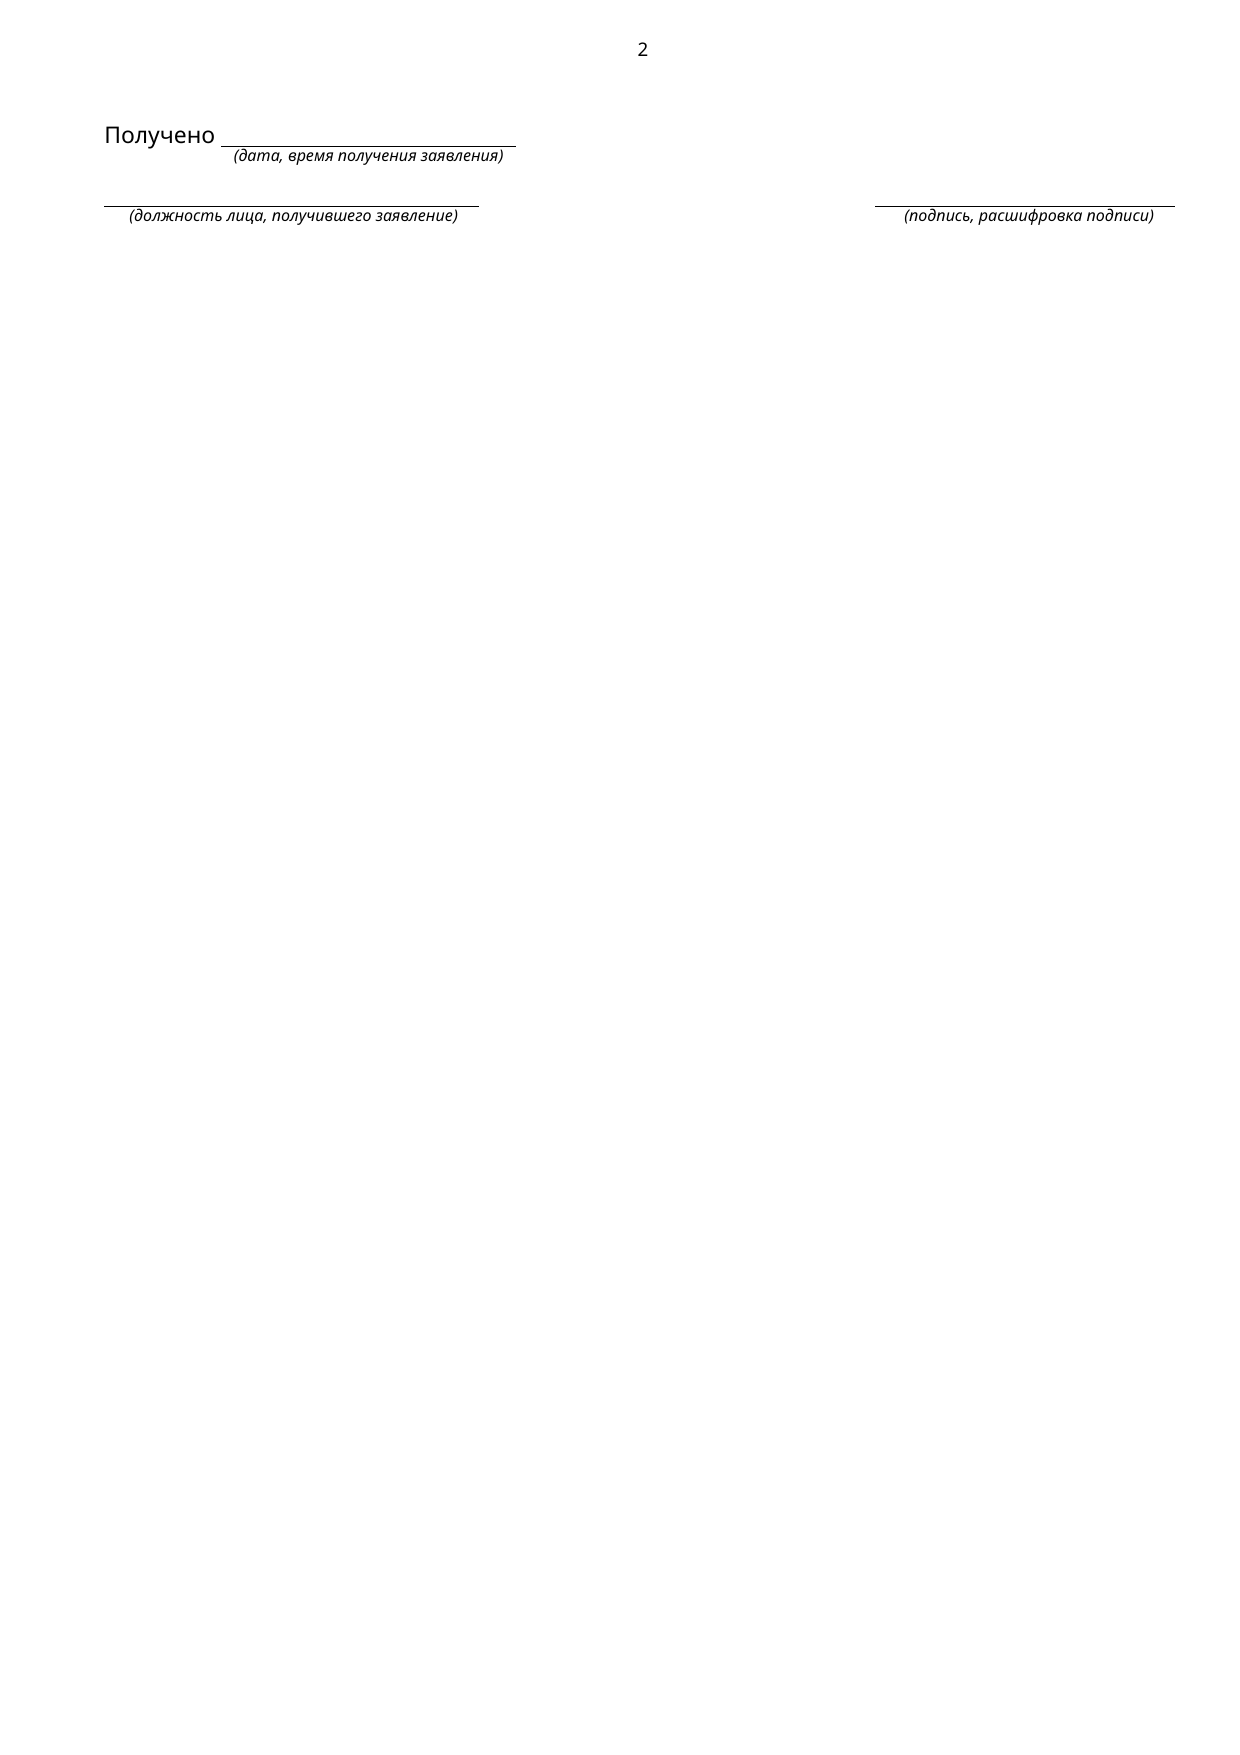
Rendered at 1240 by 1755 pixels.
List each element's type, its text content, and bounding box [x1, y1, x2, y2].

text Получено (дата, время получения заявления) [104, 85, 1181, 169]
text (должность лица, получившего заявление) (подпись, расшифровка подписи) [104, 187, 1181, 229]
